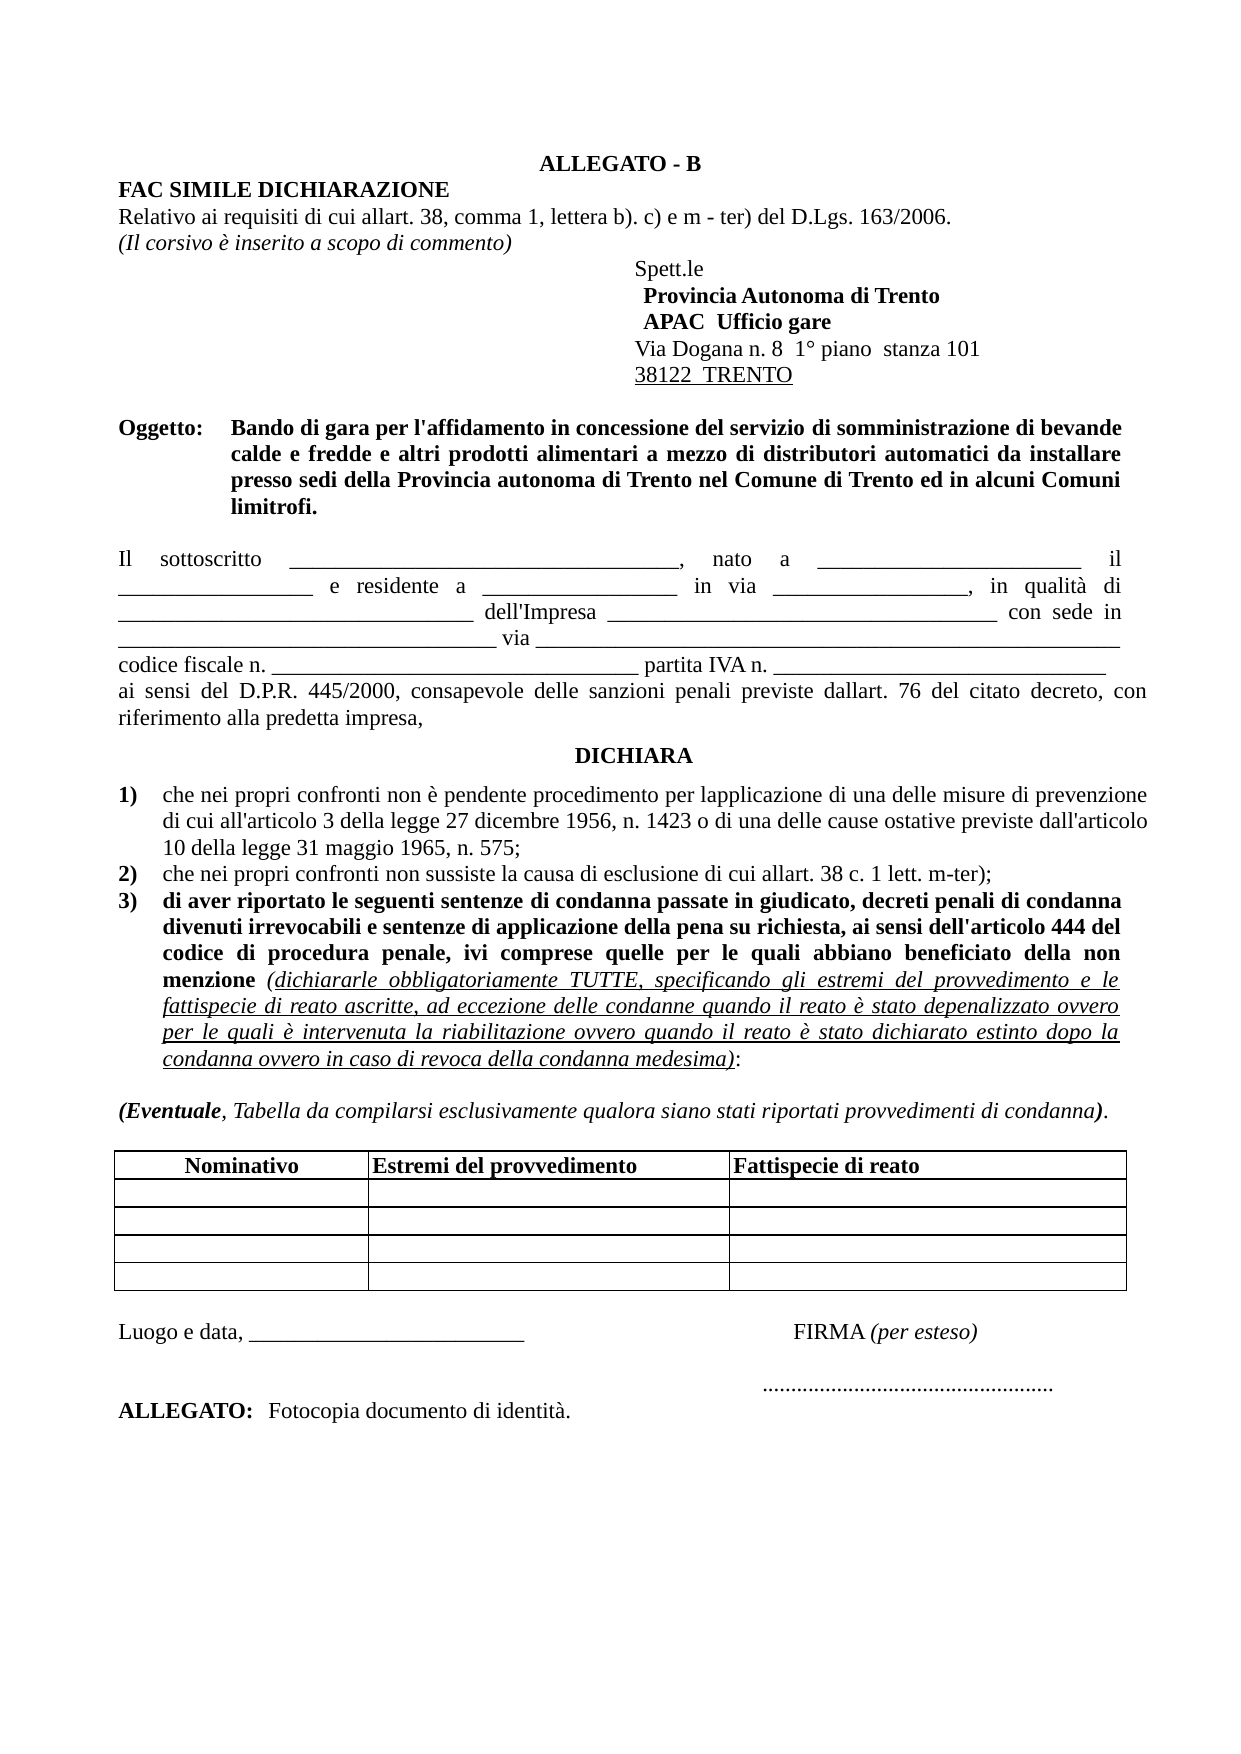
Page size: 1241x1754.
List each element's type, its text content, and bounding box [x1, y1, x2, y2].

table_cell [115, 1180, 368, 1206]
table_cell [115, 1236, 368, 1262]
table_cell [369, 1263, 729, 1290]
text 38122  TRENTO [634, 361, 1122, 387]
text DICHIARA [118, 742, 1149, 769]
text ai sensi del D.P.R. 445/2000, consapevole delle sanzioni penali previste dallart. 76 del citato decreto, con riferimento alla predetta impresa, [118, 677, 1149, 730]
table_cell [115, 1208, 368, 1234]
table_cell [730, 1236, 1126, 1262]
text (Eventuale, Tabella da compilarsi esclusivamente qualora siano stati riportati provvedimenti di condanna). [118, 1097, 1128, 1124]
table_cell [369, 1208, 729, 1234]
table_header Fattispecie di reato [730, 1152, 1126, 1178]
text (Il corsivo è inserito a scopo di commento) [118, 229, 1122, 256]
text Il sottoscritto __________________________________, nato a _______________________ il _________________ e residente a _________________ in via _________________, in qualità di _______________________________ dell'Impresa __________________________________ con sede in _________________________________ via ___________________________________________________ [118, 545, 1122, 651]
table_header Estremi del provvedimento [369, 1152, 729, 1178]
table_cell [730, 1208, 1126, 1234]
text ALLEGATO - B [118, 150, 1122, 176]
text Spett.le [634, 256, 1122, 282]
text Relativo ai requisiti di cui allart. 38, comma 1, lettera b). c) e m - ter) del D.Lgs. 163/2006. [118, 203, 1122, 229]
text FAC SIMILE DICHIARAZIONE [118, 176, 1122, 203]
table_cell [730, 1263, 1126, 1290]
table_cell [730, 1180, 1126, 1206]
text APAC  Ufficio gare [118, 308, 1122, 334]
text codice fiscale n. ________________________________ partita IVA n. _____________________________ [118, 651, 1122, 677]
text 1) che nei propri confronti non è pendente procedimento per lapplicazione di una delle misure di prevenzione di cui all'articolo 3 della legge 27 dicembre 1956, n. 1423 o di una delle cause ostative previste dall'articolo 10 della legge 31 maggio 1965, n. 575; [118, 781, 1149, 860]
table_cell [115, 1263, 368, 1290]
table_cell [369, 1180, 729, 1206]
text ................................................... [694, 1370, 1122, 1397]
text Via Dogana n. 8  1° piano  stanza 101 [634, 334, 1122, 361]
text Oggetto: Bando di gara per l'affidamento in concessione del servizio di somministrazione di bevande calde e fredde e altri prodotti alimentari a mezzo di distributori automatici da installare presso sedi della Provincia autonoma di Trento nel Comune di Trento ed in alcuni Comuni limitrofi. [118, 414, 1122, 519]
text 3) di aver riportato le seguenti sentenze di condanna passate in giudicato, decreti penali di condanna divenuti irrevocabili e sentenze di applicazione della pena su richiesta, ai sensi dell'articolo 444 del codice di procedura penale, ivi comprese quelle per le quali abbiano beneficiato della non menzione (dichiararle obbligatoriamente TUTTE, specificando gli estremi del provvedimento e le fattispecie di reato ascritte, ad eccezione delle condanne quando il reato è stato depenalizzato ovvero per le quali è intervenuta la riabilitazione ovvero quando il reato è stato dichiarato estinto dopo la condanna ovvero in caso di revoca della condanna medesima): [118, 887, 1122, 1071]
text 2) che nei propri confronti non sussiste la causa di esclusione di cui allart. 38 c. 1 lett. m-ter); [118, 860, 1149, 887]
table_header Nominativo [115, 1152, 368, 1178]
text Provincia Autonoma di Trento [118, 282, 1122, 308]
text ALLEGATO: Fotocopia documento di identità. [118, 1397, 1122, 1423]
table_cell [369, 1236, 729, 1262]
text Luogo e data, ________________________ FIRMA (per esteso) [118, 1318, 1122, 1344]
